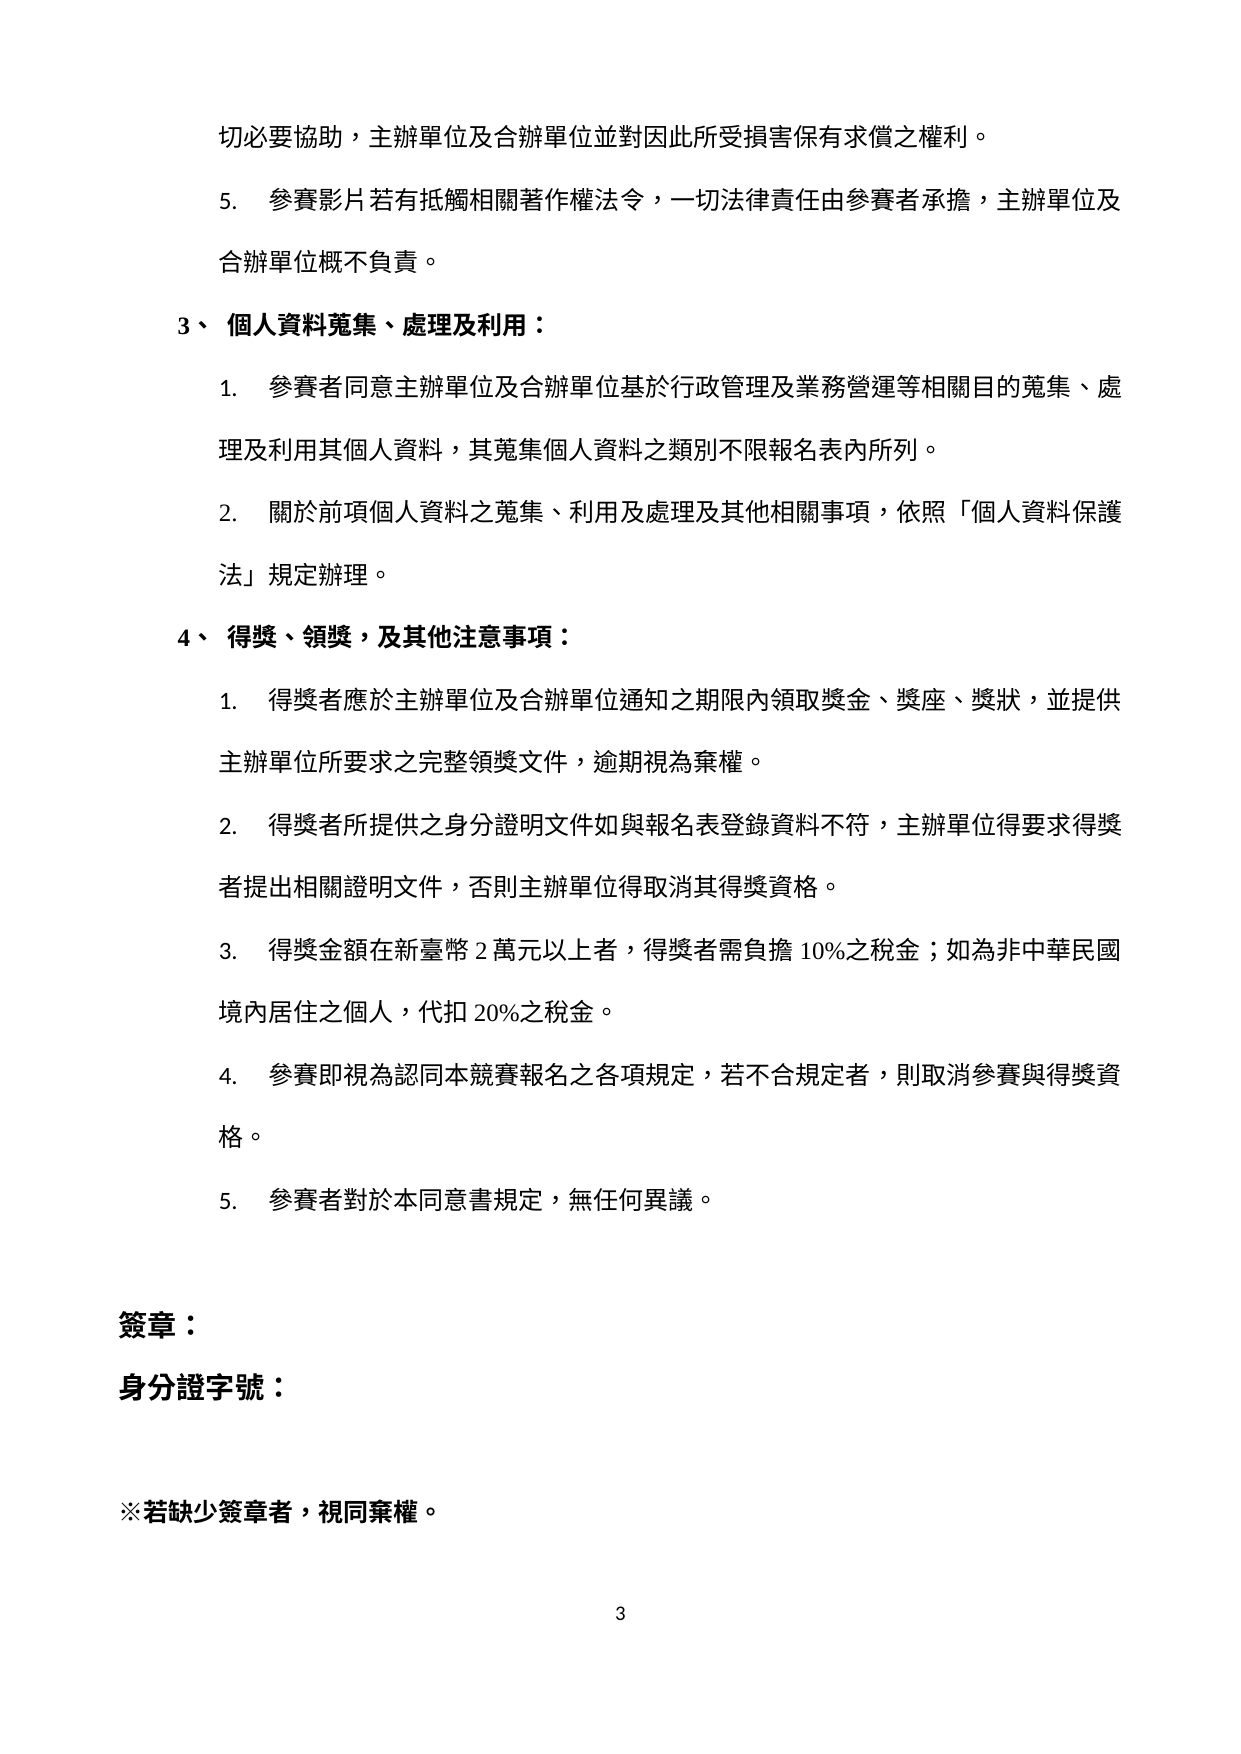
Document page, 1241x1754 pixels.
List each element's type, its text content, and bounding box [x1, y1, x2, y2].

list 參賽影片若有抵觸相關著作權法令，一切法律責任由參賽者承擔，主辦單位及合辦單位概不負責。 [218, 157, 1122, 282]
list 得獎、領獎，及其他注意事項： [177, 594, 1122, 657]
list 得獎者所提供之身分證明文件如與報名表登錄資料不符，主辦單位得要求得獎者提出相關證明文件，否則主辦單位得取消其得獎資格。 [218, 782, 1122, 907]
list 關於前項個人資料之蒐集、利用及處理及其他相關事項，依照「個人資料保護法」規定辦理。 [218, 469, 1122, 594]
list 得獎金額在新臺幣2萬元以上者，得獎者需負擔10%之稅金；如為非中華民國境內居住之個人，代扣20%之稅金。 [218, 907, 1122, 1032]
list 得獎者應於主辦單位及合辦單位通知之期限內領取獎金、獎座、獎狀，並提供主辦單位所要求之完整領獎文件，逾期視為棄權。 [218, 657, 1122, 782]
text 簽章： [118, 1282, 1122, 1344]
text ※若缺少簽章者，視同棄權。 [118, 1469, 1122, 1532]
list 切必要協助，主辦單位及合辦單位並對因此所受損害保有求償之權利。 [218, 94, 1122, 157]
text 身分證字號： [118, 1344, 1122, 1407]
list 個人資料蒐集、處理及利用： [177, 282, 1122, 344]
list 參賽者同意主辦單位及合辦單位基於行政管理及業務營運等相關目的蒐集、處理及利用其個人資料，其蒐集個人資料之類別不限報名表內所列。 [218, 344, 1122, 469]
list 參賽即視為認同本競賽報名之各項規定，若不合規定者，則取消參賽與得獎資格。 [218, 1032, 1122, 1157]
list 參賽者對於本同意書規定，無任何異議。 [218, 1157, 1122, 1219]
